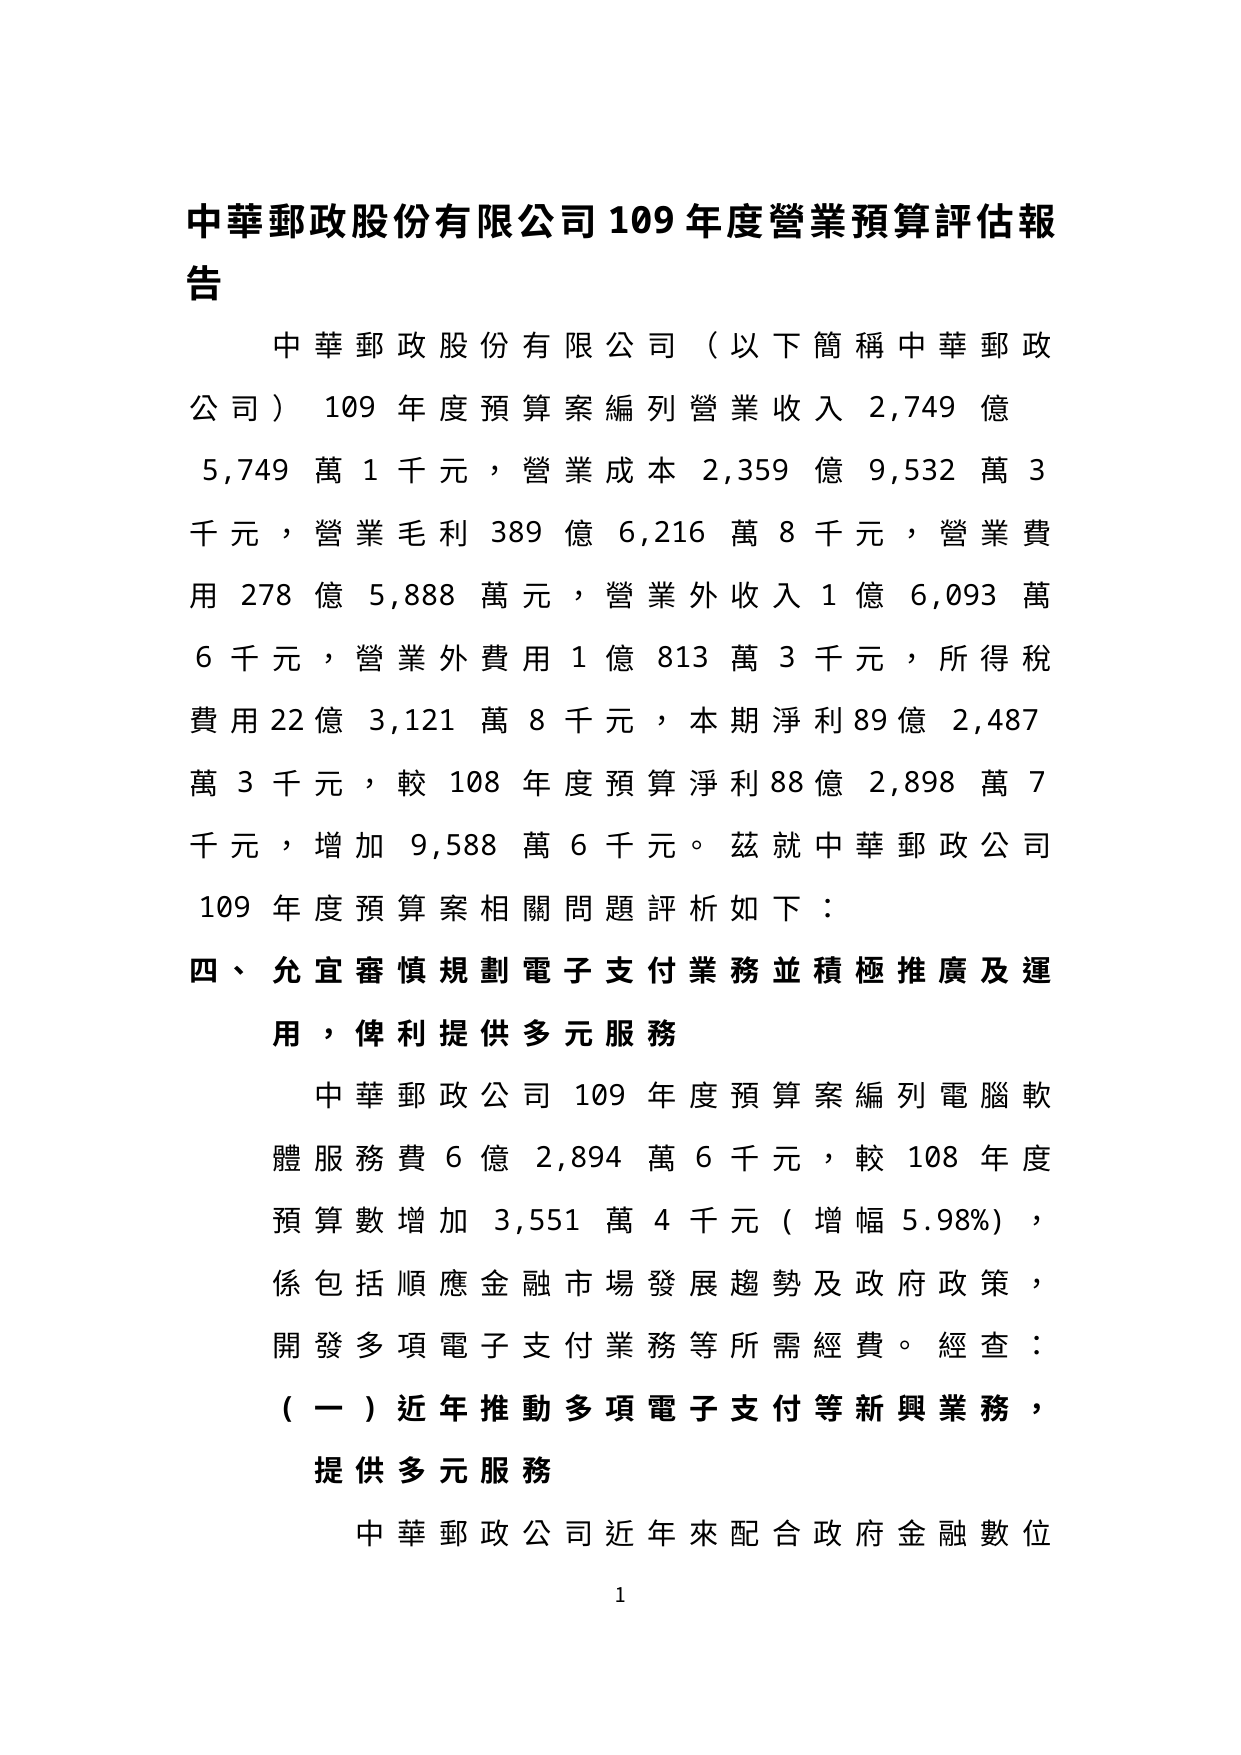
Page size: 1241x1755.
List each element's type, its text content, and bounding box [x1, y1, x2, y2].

text (一)近年推動多項電子支付等新興業務，提供多元服務 [242, 1365, 1058, 1490]
text 中華郵政股份有限公司（以下簡稱中華郵政公司）109年度預算案編列營業收入2,749億5,749萬1千元，營業成本2,359億9,532萬3千元，營業毛利389億6,216萬8千元，營業費用278億5,888萬元，營業外收入1億6,093萬6千元，營業外費用1億813萬3千元，所得稅費用22億3,121萬8千元，本期淨利89億2,487萬3千元，較108年度預算淨利88億2,898萬7千元，增加9,588萬6千元。茲就中華郵政公司109年度預算案相關問題評析如下： [183, 302, 1058, 927]
text 中華郵政公司109年度預算案編列電腦軟體服務費6億2,894萬6千元，較108年度預算數增加3,551萬4千元(增幅5.98%)，係包括順應金融市場發展趨勢及政府政策，開發多項電子支付業務等所需經費。經查： [242, 1052, 1058, 1365]
text 中華郵政公司近年來配合政府金融數位 [271, 1490, 1058, 1552]
text 中華郵政股份有限公司109年度營業預算評估報告 [183, 177, 1058, 302]
text 四、允宜審慎規劃電子支付業務並積極推廣及運用，俾利提供多元服務 [183, 927, 1058, 1052]
